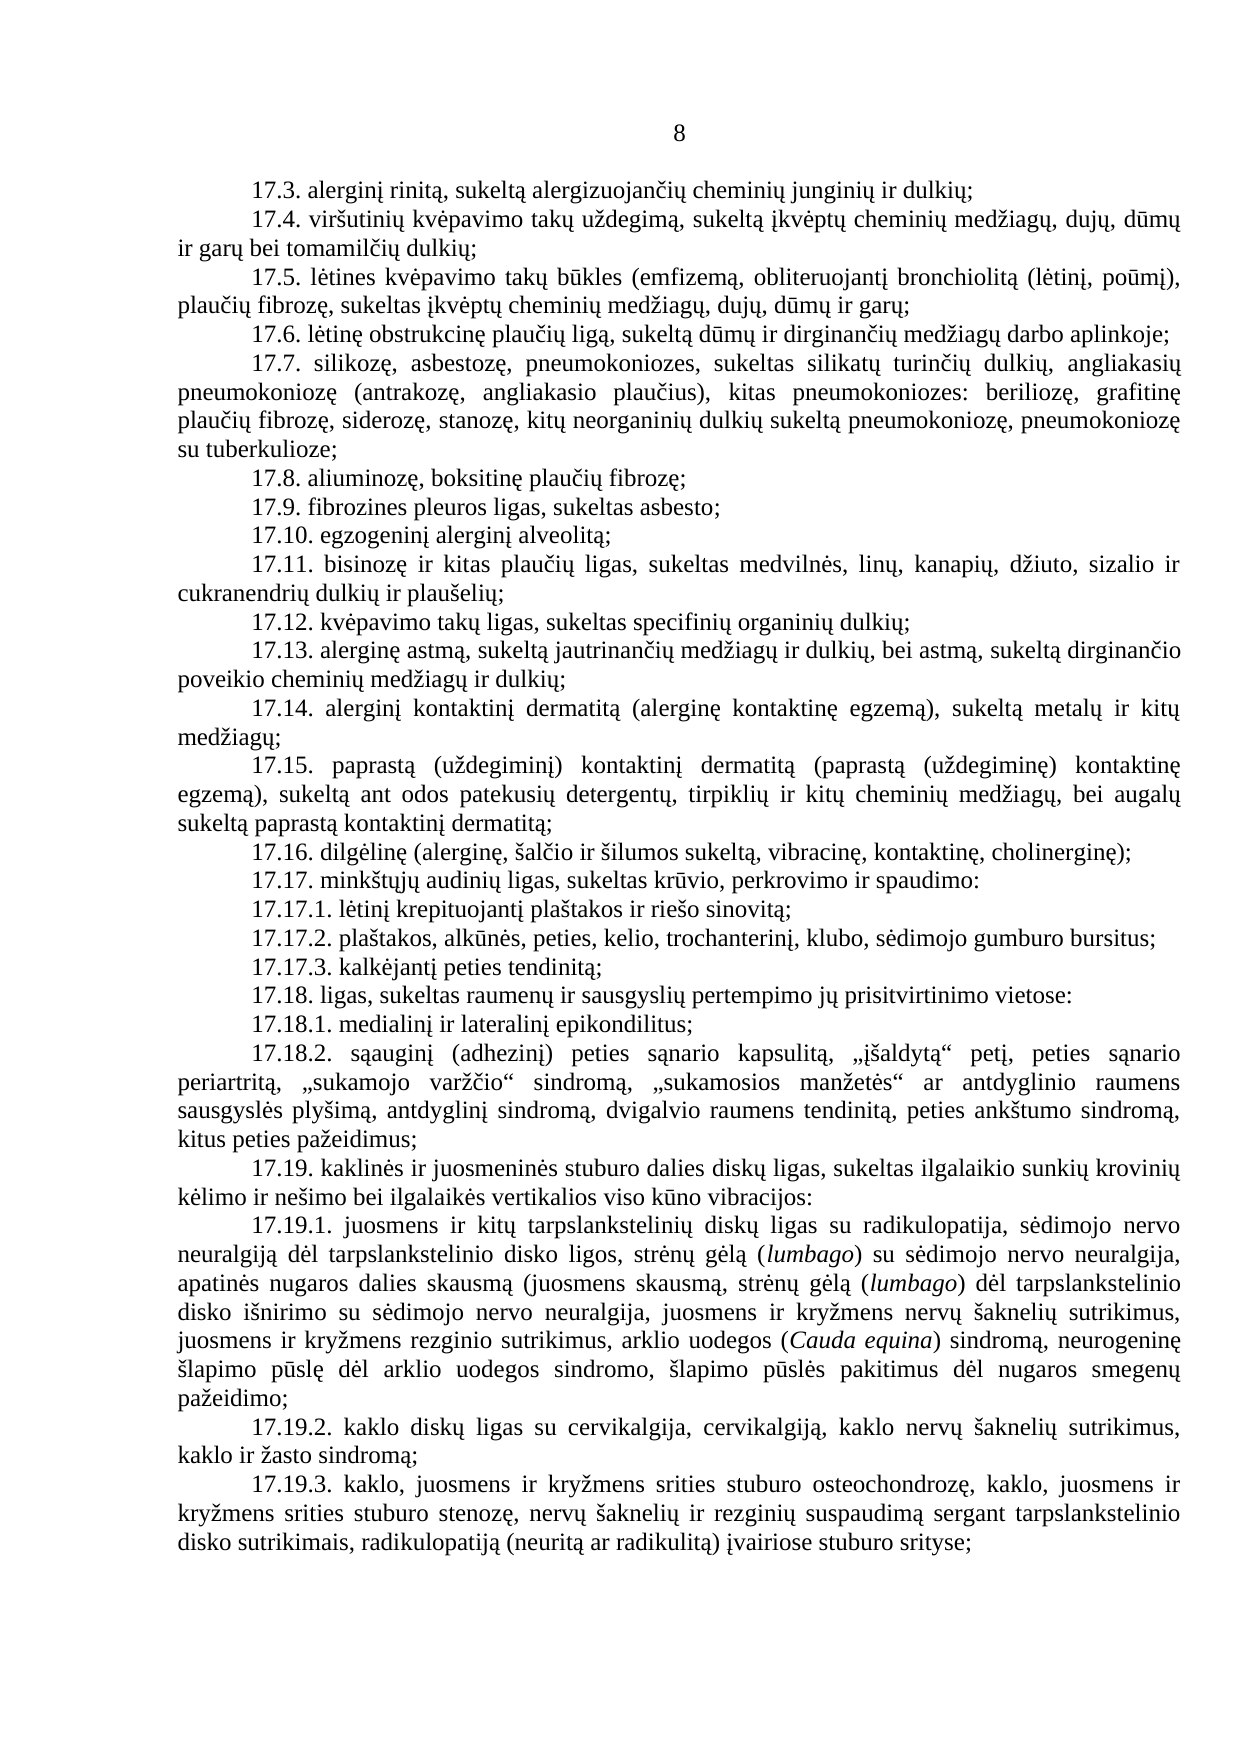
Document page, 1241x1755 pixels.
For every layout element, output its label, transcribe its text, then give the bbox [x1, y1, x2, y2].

text 17.17. minkštųjų audinių ligas, sukeltas krūvio, perkrovimo ir spaudimo: [177, 866, 1181, 894]
text 17.18.2. sąauginį (adhezinį) peties sąnario kapsulitą, „įšaldytą“ petį, peties sąnario periartritą, „sukamojo varžčio“ sindromą, „sukamosios manžetės“ ar antdyglinio raumens sausgyslės plyšimą, antdyglinį sindromą, dvigalvio raumens tendinitą, peties ankštumo sindromą, kitus peties pažeidimus; [177, 1038, 1181, 1153]
text 17.15. paprastą (uždegiminį) kontaktinį dermatitą (paprastą (uždegiminę) kontaktinę egzemą), sukeltą ant odos patekusių detergentų, tirpiklių ir kitų cheminių medžiagų, bei augalų sukeltą paprastą kontaktinį dermatitą; [177, 751, 1181, 837]
text 17.19.3. kaklo, juosmens ir kryžmens srities stuburo osteochondrozę, kaklo, juosmens ir kryžmens srities stuburo stenozę, nervų šaknelių ir rezginių suspaudimą sergant tarpslankstelinio disko sutrikimais, radikulopatiją (neuritą ar radikulitą) įvairiose stuburo srityse; [177, 1469, 1181, 1556]
text 17.19. kaklinės ir juosmeninės stuburo dalies diskų ligas, sukeltas ilgalaikio sunkių krovinių kėlimo ir nešimo bei ilgalaikės vertikalios viso kūno vibracijos: [177, 1153, 1181, 1211]
text 17.12. kvėpavimo takų ligas, sukeltas specifinių organinių dulkių; [177, 607, 1181, 636]
text 17.10. egzogeninį alerginį alveolitą; [177, 521, 1181, 549]
text 17.3. alerginį rinitą, sukeltą alergizuojančių cheminių junginių ir dulkių; [177, 176, 1181, 204]
text 17.9. fibrozines pleuros ligas, sukeltas asbesto; [177, 492, 1181, 521]
text 17.11. bisinozę ir kitas plaučių ligas, sukeltas medvilnės, linų, kanapių, džiuto, sizalio ir cukranendrių dulkių ir plaušelių; [177, 549, 1181, 607]
text 17.8. aliuminozę, boksitinę plaučių fibrozę; [177, 463, 1181, 492]
text 17.18.1. medialinį ir lateralinį epikondilitus; [177, 1009, 1181, 1038]
text 17.17.1. lėtinį krepituojantį plaštakos ir riešo sinovitą; [177, 894, 1181, 923]
text 17.13. alerginę astmą, sukeltą jautrinančių medžiagų ir dulkių, bei astmą, sukeltą dirginančio poveikio cheminių medžiagų ir dulkių; [177, 636, 1181, 693]
text 17.19.1. juosmens ir kitų tarpslankstelinių diskų ligas su radikulopatija, sėdimojo nervo neuralgiją dėl tarpslankstelinio disko ligos, strėnų gėlą (lumbago) su sėdimojo nervo neuralgija, apatinės nugaros dalies skausmą (juosmens skausmą, strėnų gėlą (lumbago) dėl tarpslankstelinio disko išnirimo su sėdimojo nervo neuralgija, juosmens ir kryžmens nervų šaknelių sutrikimus, juosmens ir kryžmens rezginio sutrikimus, arklio uodegos (Cauda equina) sindromą, neurogeninę šlapimo pūslę dėl arklio uodegos sindromo, šlapimo pūslės pakitimus dėl nugaros smegenų pažeidimo; [177, 1211, 1181, 1412]
text 17.6. lėtinę obstrukcinę plaučių ligą, sukeltą dūmų ir dirginančių medžiagų darbo aplinkoje; [177, 319, 1181, 348]
text 17.5. lėtines kvėpavimo takų būkles (emfizemą, obliteruojantį bronchiolitą (lėtinį, poūmį), plaučių fibrozę, sukeltas įkvėptų cheminių medžiagų, dujų, dūmų ir garų; [177, 262, 1181, 319]
text 17.7. silikozę, asbestozę, pneumokoniozes, sukeltas silikatų turinčių dulkių, angliakasių pneumokoniozę (antrakozę, angliakasio plaučius), kitas pneumokoniozes: beriliozę, grafitinę plaučių fibrozę, siderozę, stanozę, kitų neorganinių dulkių sukeltą pneumokoniozę, pneumokoniozę su tuberkulioze; [177, 348, 1181, 463]
text 17.19.2. kaklo diskų ligas su cervikalgija, cervikalgiją, kaklo nervų šaknelių sutrikimus, kaklo ir žasto sindromą; [177, 1412, 1181, 1469]
text 17.18. ligas, sukeltas raumenų ir sausgyslių pertempimo jų prisitvirtinimo vietose: [177, 981, 1181, 1009]
text 17.4. viršutinių kvėpavimo takų uždegimą, sukeltą įkvėptų cheminių medžiagų, dujų, dūmų ir garų bei tomamilčių dulkių; [177, 204, 1181, 262]
text 17.14. alerginį kontaktinį dermatitą (alerginę kontaktinę egzemą), sukeltą metalų ir kitų medžiagų; [177, 693, 1181, 751]
text 17.17.2. plaštakos, alkūnės, peties, kelio, trochanterinį, klubo, sėdimojo gumburo bursitus; [177, 923, 1181, 952]
text 17.17.3. kalkėjantį peties tendinitą; [177, 952, 1181, 981]
text 17.16. dilgėlinę (alerginę, šalčio ir šilumos sukeltą, vibracinę, kontaktinę, cholinerginę); [177, 837, 1181, 866]
